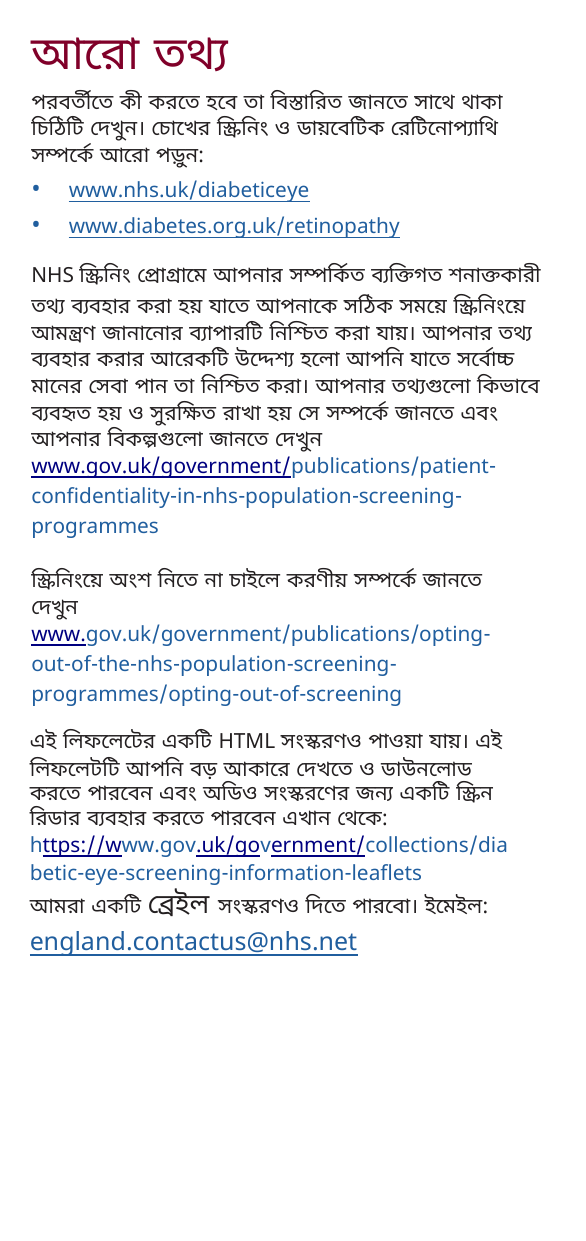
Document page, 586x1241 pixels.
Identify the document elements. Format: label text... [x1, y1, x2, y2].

text স্ক্রিনিংয়ে অংশ নিতে না চাইলে করণীয় সম্পর্কে জানতে দেখুন www.gov.uk/government/publications/opting- out-of-the-nhs-population-screening-programmes/opting-out-of-screening [31, 568, 500, 710]
text আরো তথ্য [31, 27, 585, 80]
text NHS স্ক্রিনিং প্রোগ্রামে আপনার সম্পর্কিত ব্যক্তিগত শনাক্তকারী তথ্য ব্যবহার করা হয় যাতে আপনাকে সঠিক সময়ে স্ক্রিনিংয়ে আমন্ত্রণ জানানোর ব্যাপারটি নিশ্চিত করা যায়। আপনার তথ্য ব্যবহার করার আরেকটি উদ্দেশ্য হলো আপনি যাতে সর্বোচ্চ মানের সেবা পান তা নিশ্চিত করা। আপনার তথ্যগুলো কিভাবে ব্যবহৃত হয় ও সুরক্ষিত রাখা হয় সে সম্পর্কে জানতে এবং আপনার বিকল্পগুলো জানতে দেখুন www.gov.uk/government/publications/patient-confidentiality-in-nhs-population-screening-programmes [31, 263, 561, 542]
text আমরা একটি ব্রেইল সংস্করণও দিতে পারবো। ইমেইল: england.contactus@nhs.net [29, 889, 585, 960]
list www.diabetes.org.uk/retinopathy [31, 207, 585, 242]
text পরবর্তীতে কী করতে হবে তা বিস্তারিত জানতে সাথে থাকা চিঠিটি দেখুন। চোখের স্ক্রিনিং ও ডায়বেটিক রেটিনোপ্যাথি সম্পর্কে আরো পড়ুন: [31, 90, 507, 171]
text এই লিফলেটের একটি HTML সংস্করণও পাওয়া যায়। এই লিফলেটটি আপনি বড় আকারে দেখতে ও ডাউনলোড করতে পারবেন এবং অডিও সংস্করণের জন্য একটি স্ক্রিন রিডার ব্যবহার করতে পারবেন এখান থেকে: https://www.gov.uk/government/collections/diabetic-eye-screening-information-leaflets [29, 729, 508, 889]
list www.nhs.uk/diabeticeye [31, 174, 585, 204]
